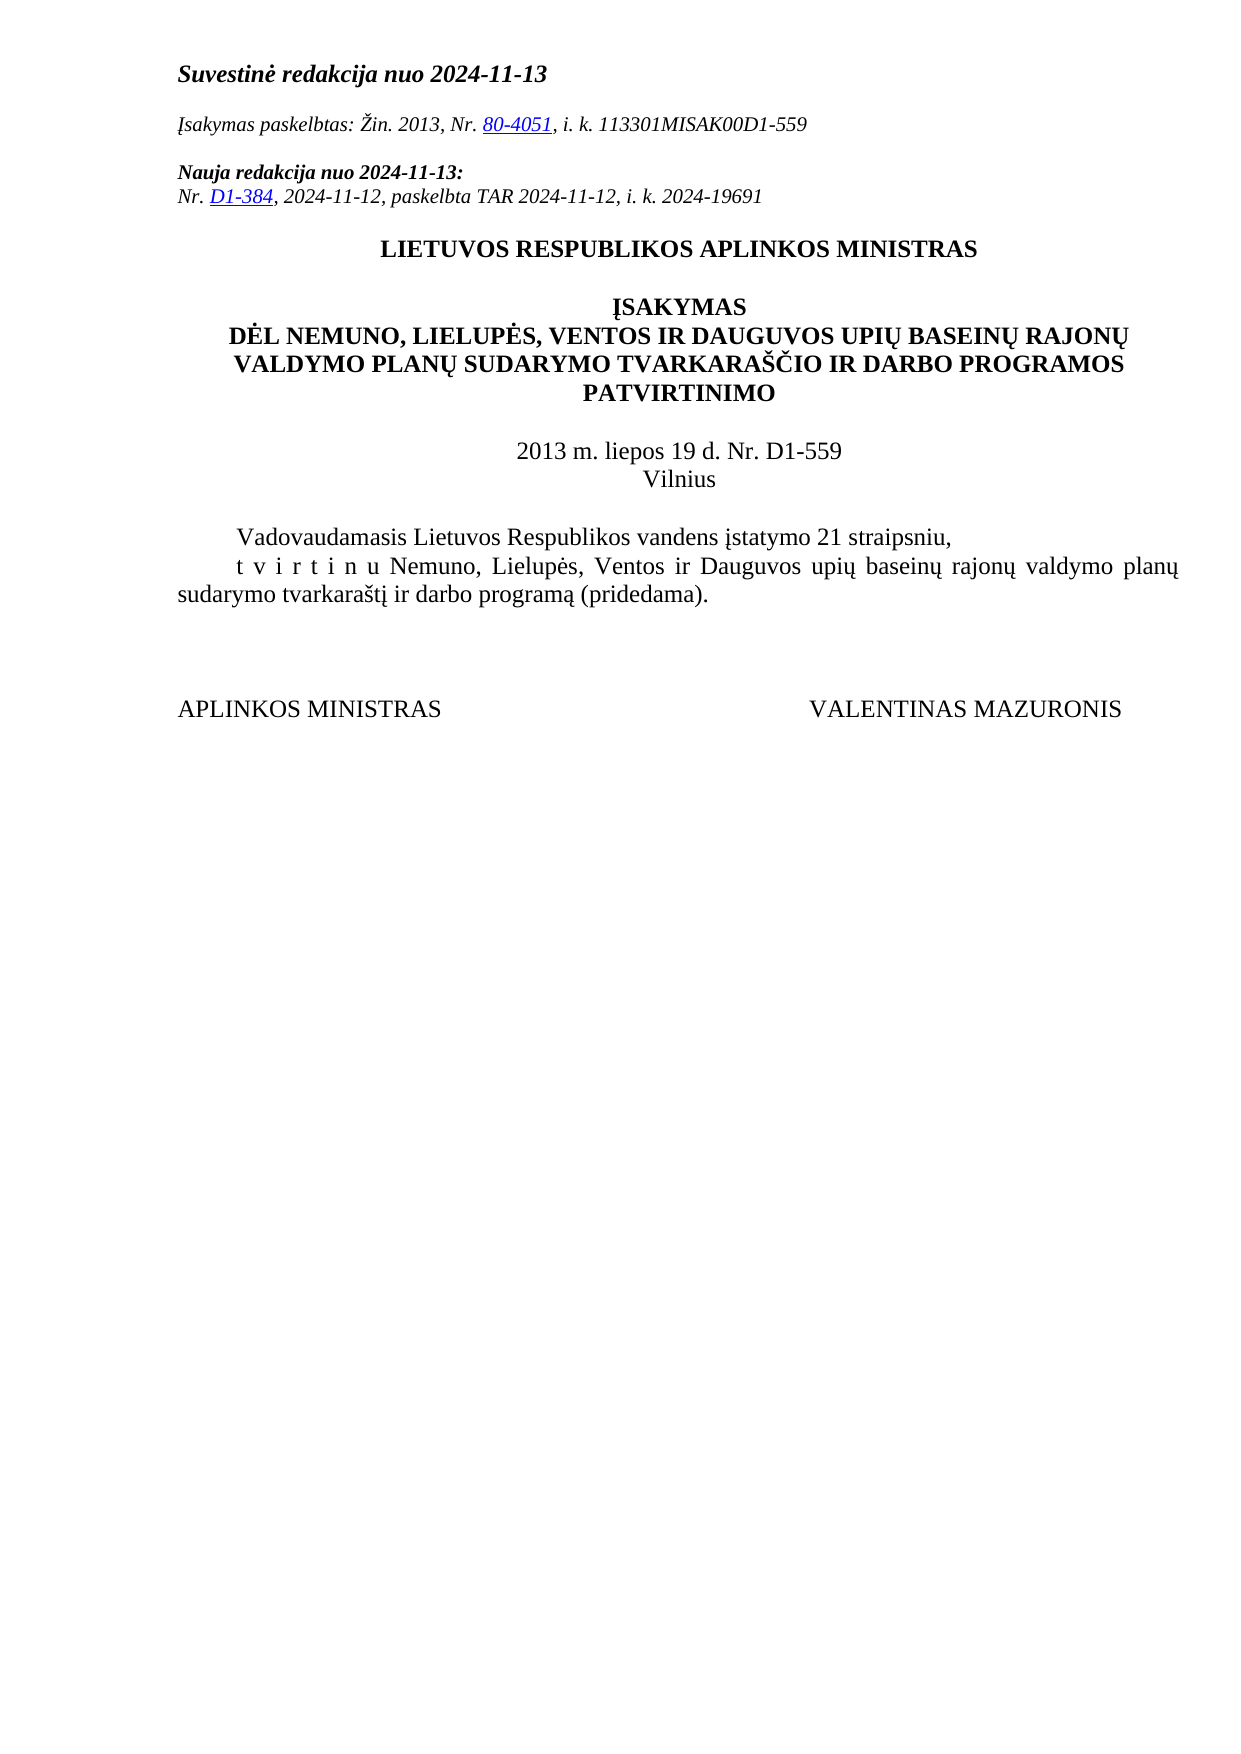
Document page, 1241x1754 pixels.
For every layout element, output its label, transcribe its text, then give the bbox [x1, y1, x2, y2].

text t v i r t i n u Nemuno, Lielupės, Ventos ir Dauguvos upių baseinų rajonų valdymo planų sudarymo tvarkaraštį ir darbo programą (pridedama). [177, 551, 1181, 608]
text Įsakymas paskelbtas: Žin. 2013, Nr. 80-4051, i. k. 113301MISAK00D1-559 [177, 112, 1181, 136]
text LIETUVOS RESPUBLIKOS APLINKOS MINISTRAS [177, 234, 1181, 263]
text Aplinkos ministras Valentinas Mazuronis [177, 694, 1181, 723]
text Nr. D1-384, 2024-11-12, paskelbta TAR 2024-11-12, i. k. 2024-19691 [177, 184, 1181, 208]
text Vilnius [177, 464, 1181, 493]
text Nauja redakcija nuo 2024-11-13: [177, 160, 1181, 184]
text Suvestinė redakcija nuo 2024-11-13 [177, 59, 1181, 88]
text ĮSAKYMAS [177, 292, 1181, 321]
text 2013 m. liepos 19 d. Nr. D1-559 [177, 436, 1181, 464]
text DĖL NEMUNO, LIELUPĖS, VENTOS IR DAUGUVOS UPIŲ BASEINŲ RAJONŲ VALDYMO PLANŲ SUDARYMO TVARKARAŠČIO IR DARBO PROGRAMOS PATVIRTINIMO [177, 321, 1181, 407]
text Vadovaudamasis Lietuvos Respublikos vandens įstatymo 21 straipsniu, [177, 522, 1181, 551]
